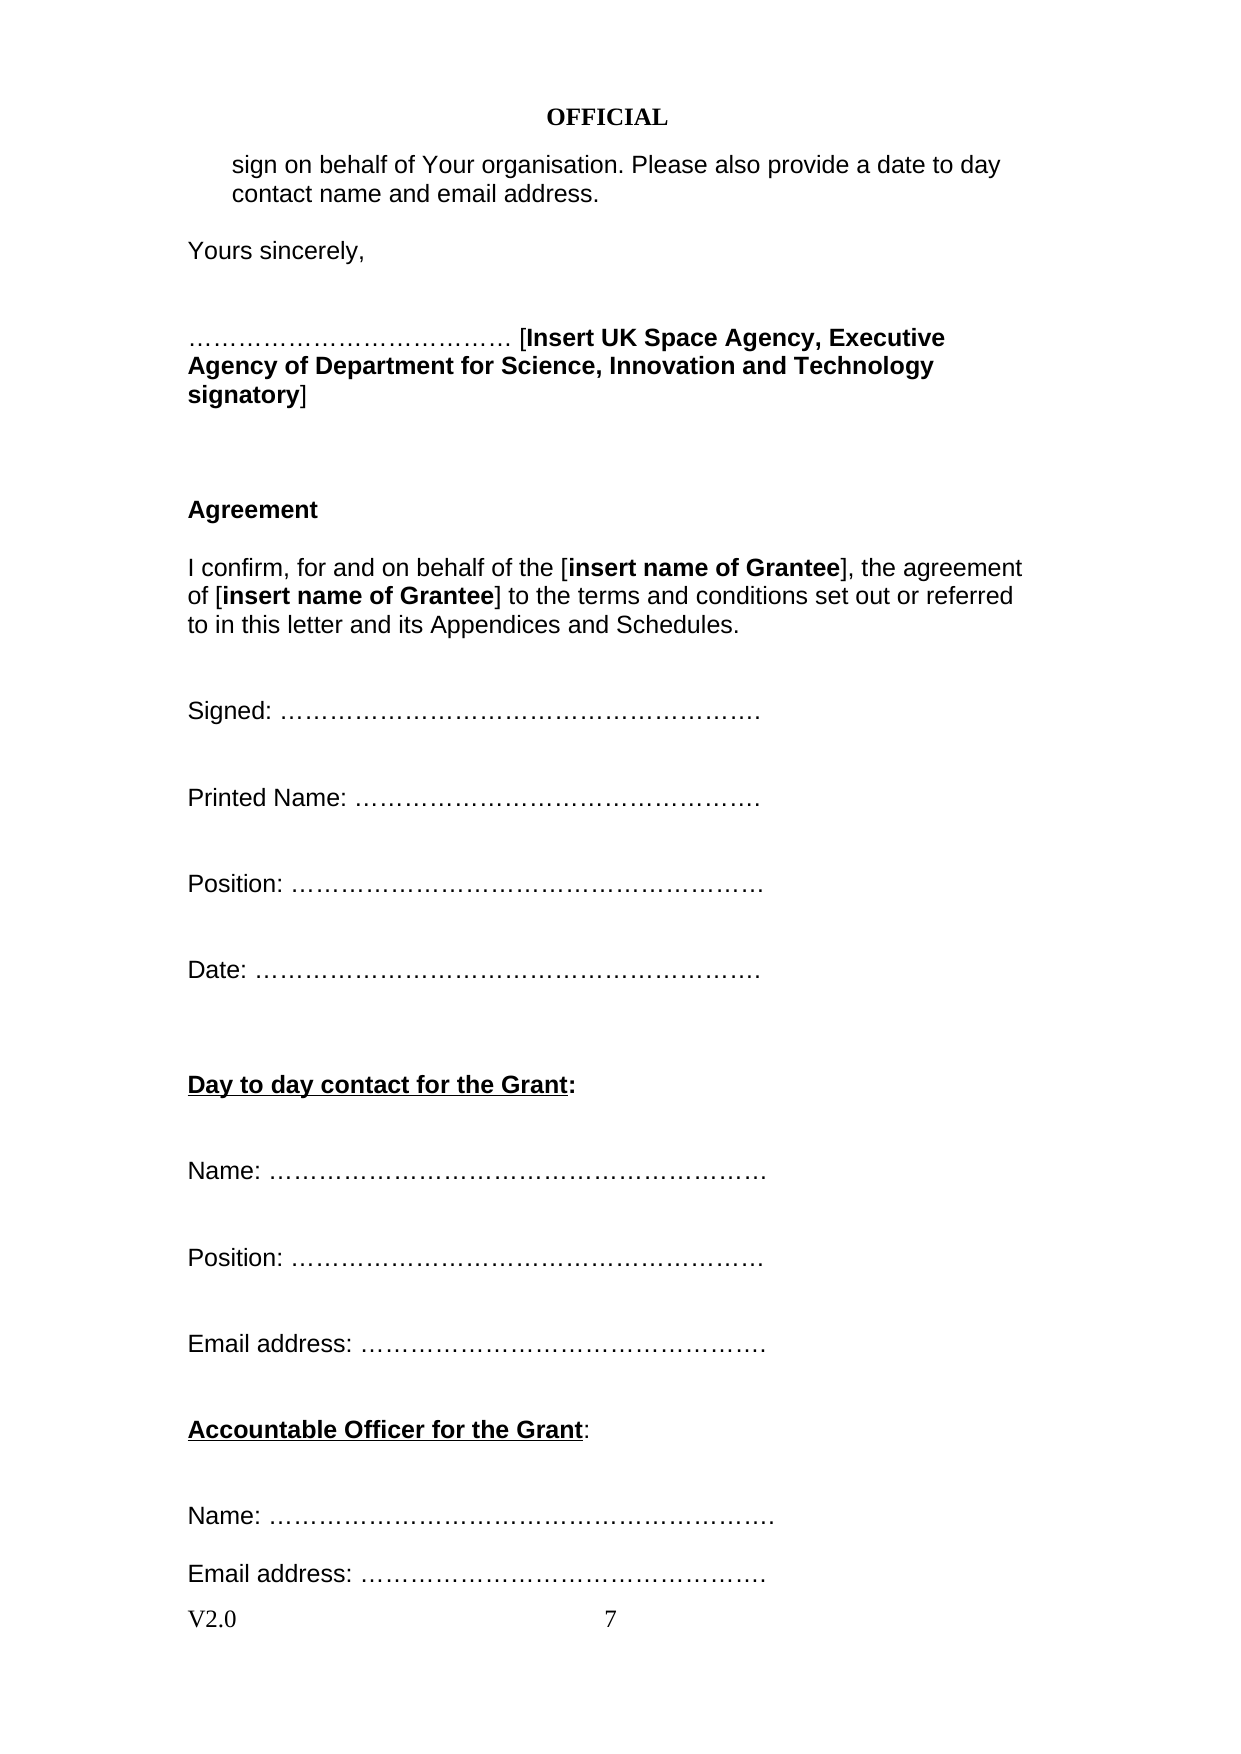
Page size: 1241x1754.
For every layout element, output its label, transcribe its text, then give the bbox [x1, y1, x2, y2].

text I confirm, for and on behalf of the [insert name of Grantee], the agreement of [insert name of Grantee] to the terms and conditions set out or referred to in this letter and its Appendices and Schedules. [187, 552, 1033, 639]
text ………………………………… [Insert UK Space Agency, Executive Agency of Department for Science, Innovation and Technology signatory] [187, 322, 1033, 409]
text Yours sincerely, [187, 236, 1033, 265]
text Printed Name: …………………………………………. [187, 782, 1033, 811]
text Position: ………………………………………………… [187, 869, 1033, 897]
text sign on behalf of Your organisation. Please also provide a date to day contact name and email address. [187, 150, 1033, 207]
text Signed: …………………………………………………. [187, 696, 1033, 725]
text Name: ……………………………………………………. [187, 1501, 1033, 1530]
text Agreement [187, 495, 1033, 524]
text Email address: …………………………………………. [187, 1559, 1033, 1587]
text Name: …………………………………………………… [187, 1156, 1033, 1185]
text Date: ……………………………………………………. [187, 955, 1033, 984]
text Email address: …………………………………………. [187, 1329, 1033, 1357]
text Position: ………………………………………………… [187, 1242, 1033, 1271]
text Day to day contact for the Grant: [187, 1070, 1033, 1099]
text Accountable Officer for the Grant: [187, 1415, 1033, 1444]
